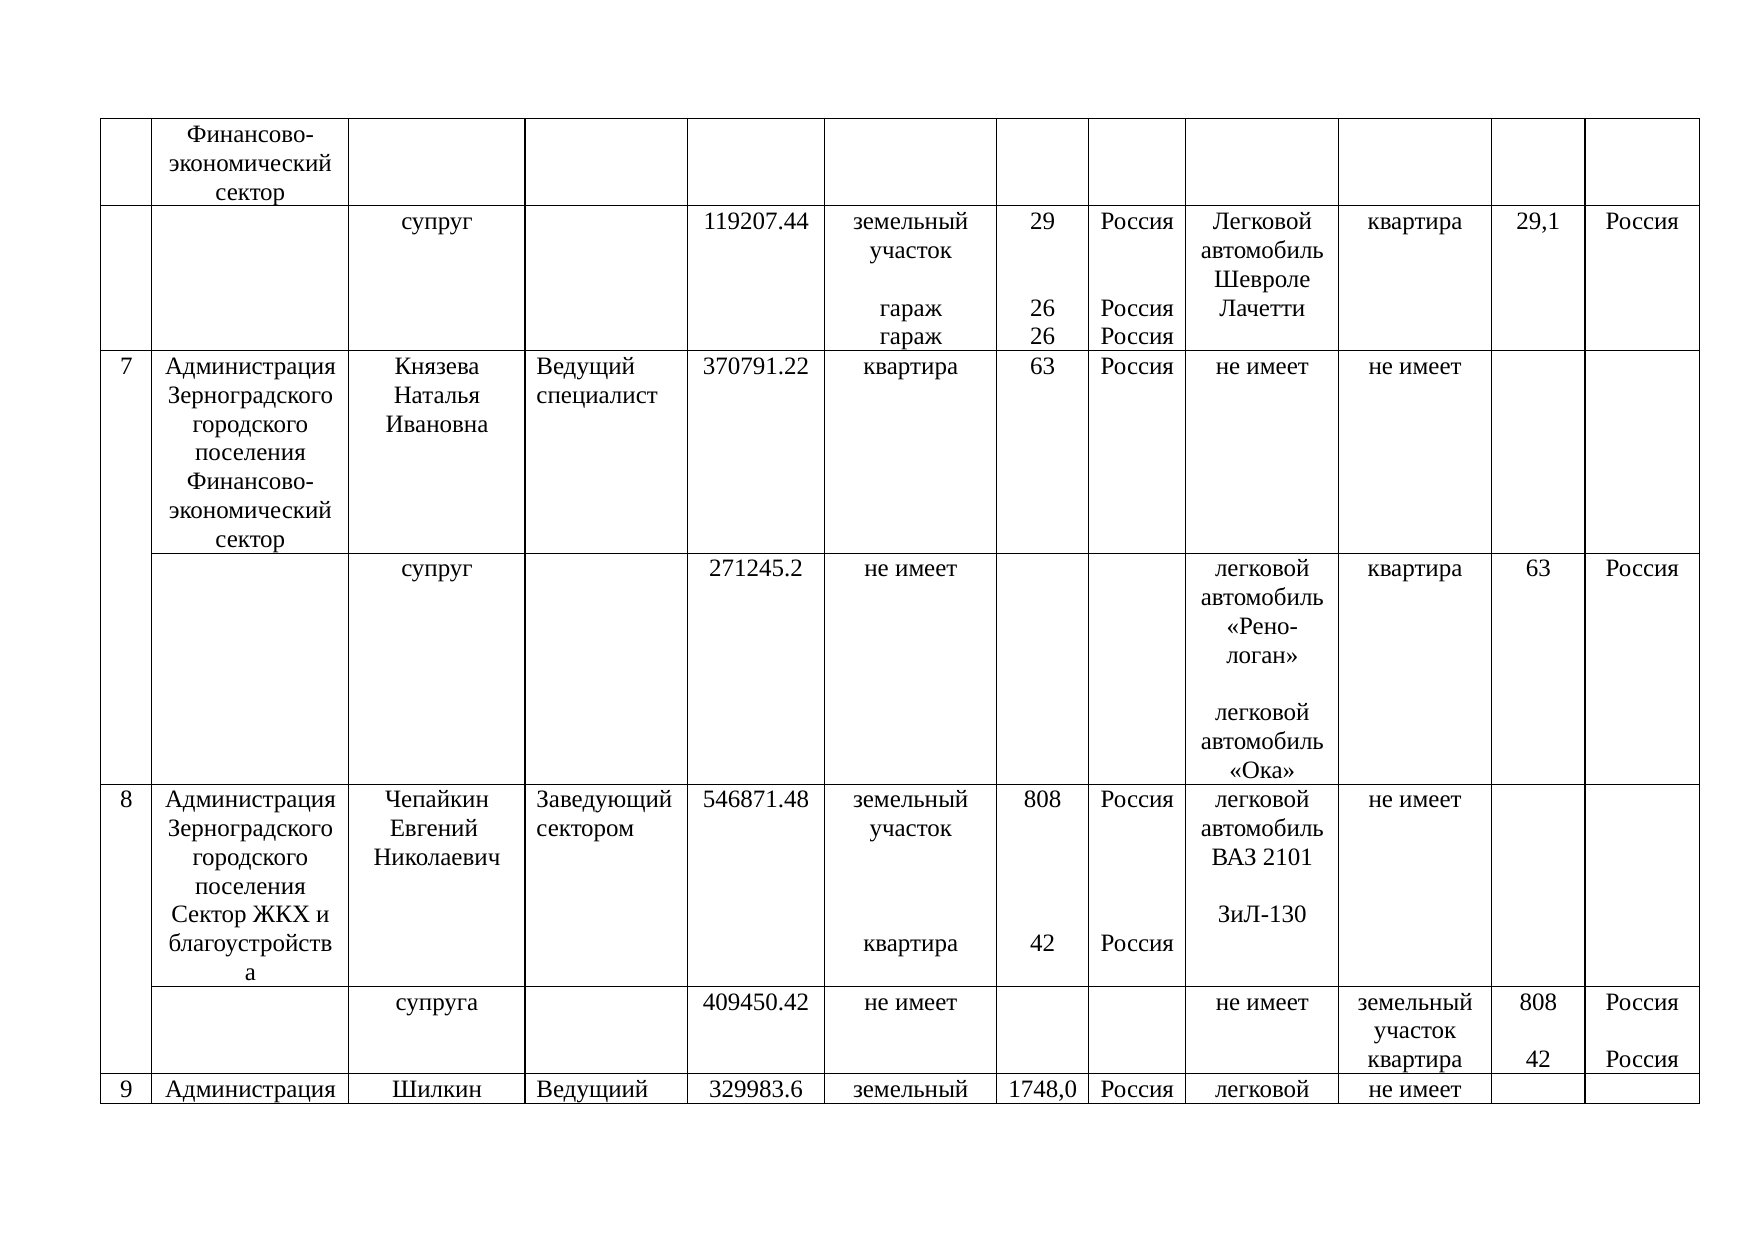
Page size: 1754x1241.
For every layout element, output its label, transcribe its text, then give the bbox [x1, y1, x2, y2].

table_cell Россия [1089, 1074, 1185, 1103]
table_cell [349, 119, 524, 205]
table_cell 808 42 [1492, 987, 1584, 1073]
table_cell 119207,44 [688, 206, 824, 350]
table_cell [1186, 119, 1338, 205]
table_cell Россия [1586, 206, 1699, 350]
table_cell Россия [1586, 554, 1699, 783]
table_cell легковой [1186, 1074, 1338, 1103]
table_cell [526, 119, 687, 205]
table_cell не имеет [1339, 351, 1491, 552]
table_cell земельный участок квартира [825, 785, 996, 986]
table_cell [101, 119, 151, 205]
table_cell не имеет [1339, 785, 1491, 986]
table_cell Шилкин [349, 1074, 524, 1103]
table_cell квартира [825, 351, 996, 552]
table_cell супруг [349, 554, 524, 783]
table_cell [1492, 1074, 1584, 1103]
table_cell [1492, 119, 1584, 205]
table_cell [101, 206, 151, 350]
table_cell не имеет [1186, 351, 1338, 552]
table_cell Чепайкин Евгений Николаевич [349, 785, 524, 986]
table_cell [526, 987, 687, 1073]
table_cell квартира [1339, 554, 1491, 783]
table_cell 29 26 26 [997, 206, 1088, 350]
table_cell Россия Россия [1586, 987, 1699, 1073]
table_cell [1089, 987, 1185, 1073]
table_cell [1492, 785, 1584, 986]
table_cell Россия Россия [1089, 785, 1185, 986]
table_cell [1492, 351, 1584, 552]
table_cell 1748,0 [997, 1074, 1088, 1103]
table_cell Администрация Зерноградского городского поселения Финансово-экономический сектор [152, 351, 348, 552]
table_cell [1089, 554, 1185, 783]
table_cell 329983,6 [688, 1074, 824, 1103]
table_cell 63 [997, 351, 1088, 552]
table_cell [1586, 351, 1699, 552]
table_cell Администрация [152, 1074, 348, 1103]
table_cell 271245,2 [688, 554, 824, 783]
table_cell не имеет [825, 987, 996, 1073]
table_cell не имеет [1339, 1074, 1491, 1103]
table_cell [152, 206, 348, 350]
table_cell 409450,42 [688, 987, 824, 1073]
table_cell 7 [101, 351, 151, 783]
table_cell Ведущиий [526, 1074, 687, 1103]
table_cell земельный [825, 1074, 996, 1103]
table_cell квартира [1339, 206, 1491, 350]
table_cell Легковой автомобиль Шевроле Лачетти [1186, 206, 1338, 350]
table_cell Россия Россия Россия [1089, 206, 1185, 350]
table_cell Россия [1089, 351, 1185, 552]
table_cell супруга [349, 987, 524, 1073]
table_cell 458285,9 [688, 119, 824, 205]
table_cell 8 [101, 785, 151, 1073]
table_cell [997, 987, 1088, 1073]
table_cell [1586, 119, 1699, 205]
table_cell 63 [1492, 554, 1584, 783]
table_cell не имеет [1186, 987, 1338, 1073]
table_cell 808 42 [997, 785, 1088, 986]
table_cell Князева Наталья Ивановна [349, 351, 524, 552]
table_cell 29,1 [1492, 206, 1584, 350]
table_cell [152, 554, 348, 783]
table_cell [1586, 1074, 1699, 1103]
table_cell супруг [349, 206, 524, 350]
table_cell [825, 119, 996, 205]
table_cell 370791,22 [688, 351, 824, 552]
table_cell 546871,48 [688, 785, 824, 986]
table_cell [997, 119, 1088, 205]
table_cell 9 [101, 1074, 151, 1103]
table_cell [1586, 785, 1699, 986]
table_cell [152, 987, 348, 1073]
table_cell Администрация Зерноградского городского поселения Сектор ЖКХ и благоустройства [152, 785, 348, 986]
table_cell земельный участок квартира [1339, 987, 1491, 1073]
table_cell легковой автомобиль «Рено-логан» легковой автомобиль «Ока» [1186, 554, 1338, 783]
table_cell не имеет [825, 554, 996, 783]
table_cell земельный участок гараж гараж [825, 206, 996, 350]
table_cell [526, 554, 687, 783]
table_cell Финансово-экономический сектор [152, 119, 348, 205]
table_cell [1339, 119, 1491, 205]
table_cell [526, 206, 687, 350]
table_cell легковой автомобиль ВАЗ 2101 ЗиЛ-130 [1186, 785, 1338, 986]
table_cell [997, 554, 1088, 783]
table_cell [1089, 119, 1185, 205]
table_cell Ведущий специалист [526, 351, 687, 552]
table_cell Заведующий сектором [526, 785, 687, 986]
